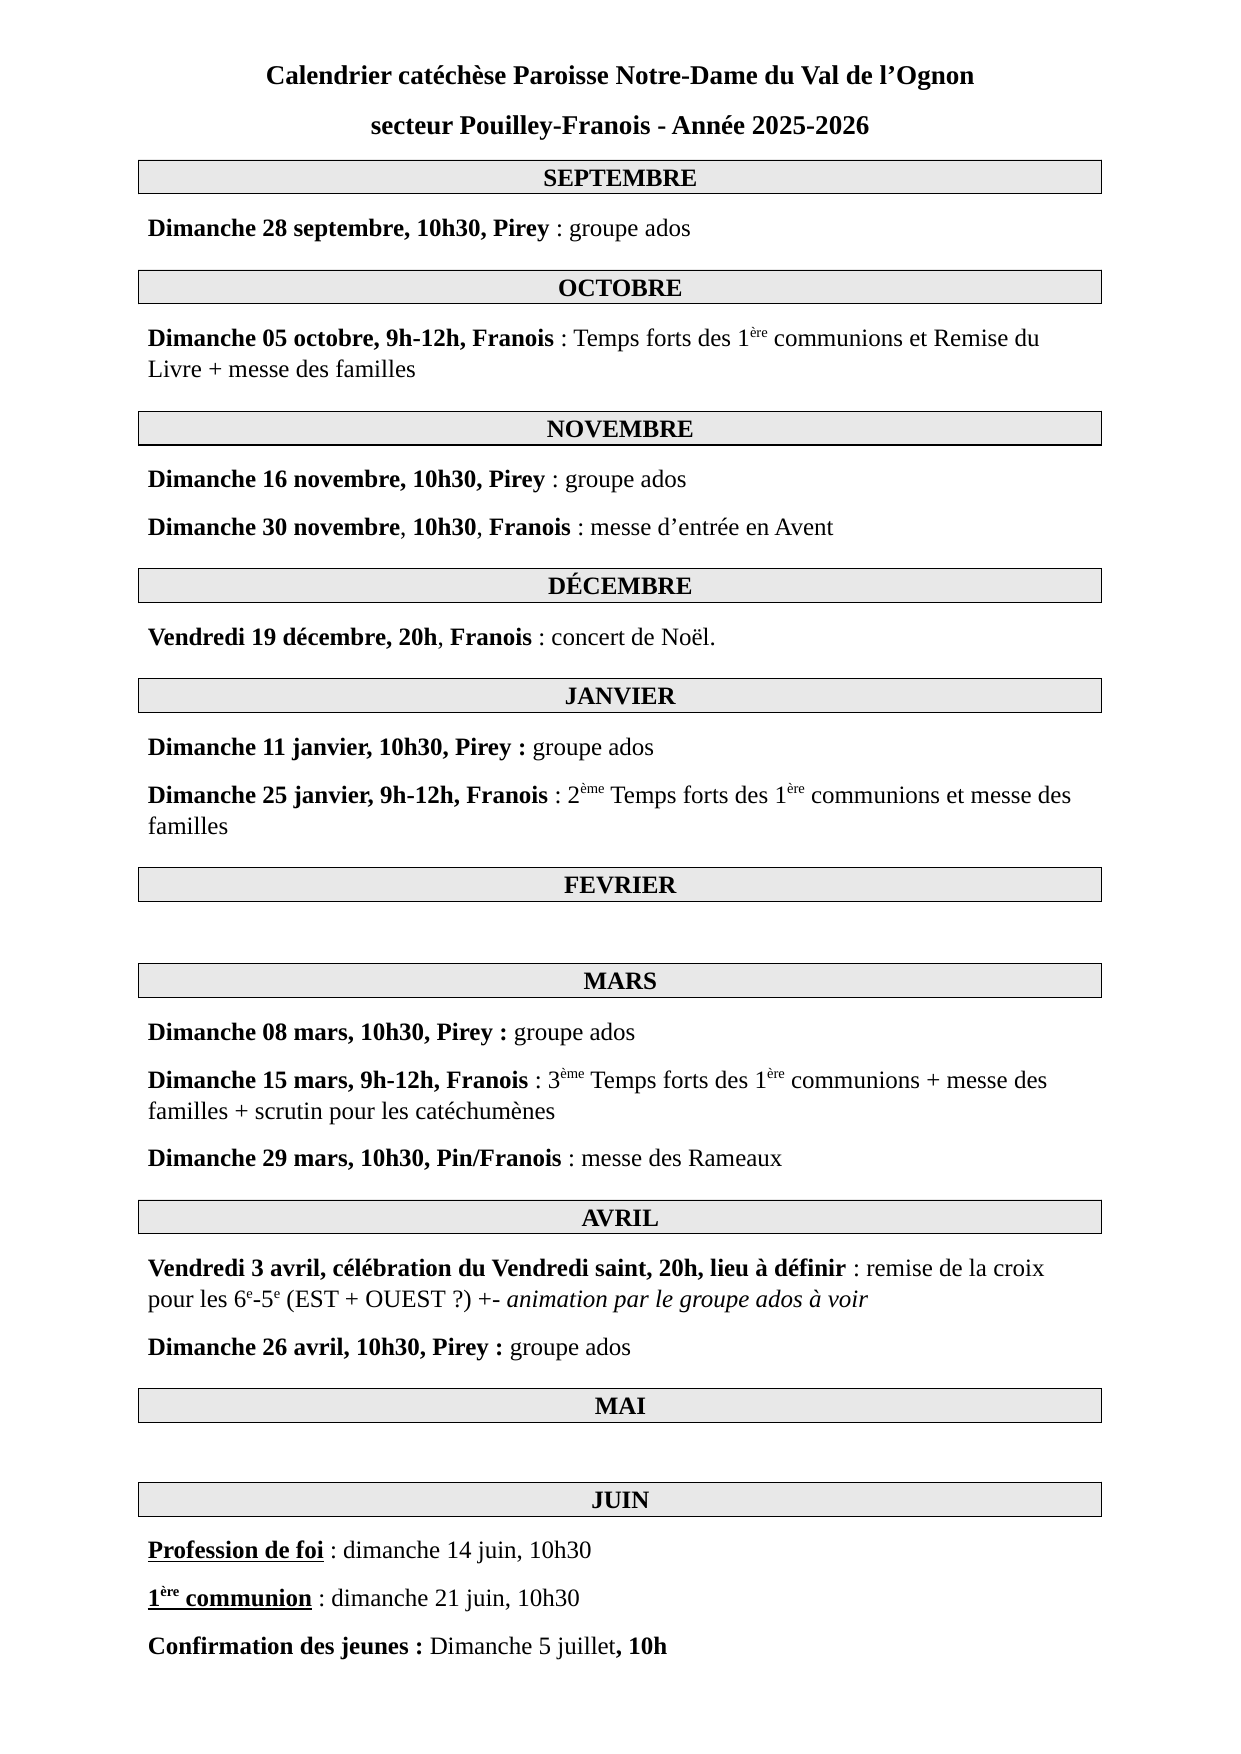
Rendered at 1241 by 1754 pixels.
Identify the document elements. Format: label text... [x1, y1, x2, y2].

text OCTOBRE [139, 271, 1101, 303]
text JUIN [139, 1483, 1101, 1516]
text Dimanche 26 avril, 10h30, Pirey : groupe ados [148, 1332, 1093, 1361]
text Profession de foi : dimanche 14 juin, 10h30 [148, 1536, 1093, 1564]
text NOVEMBRE [139, 412, 1101, 444]
text Dimanche 11 janvier, 10h30, Pirey : groupe ados [148, 732, 1093, 761]
text SEPTEMBRE [139, 161, 1101, 193]
text secteur Pouilley-Franois - Année 2025-2026 [148, 109, 1093, 140]
text Dimanche 08 mars, 10h30, Pirey : groupe ados [148, 1017, 1093, 1046]
text JANVIER [139, 679, 1101, 712]
text Dimanche 05 octobre, 9h-12h, Franois : Temps forts des 1ère communions et Remise du Livre + messe des familles [148, 323, 1093, 383]
text Dimanche 28 septembre, 10h30, Pirey : groupe ados [148, 213, 1093, 242]
text Dimanche 30 novembre, 10h30, Franois : messe d’entrée en Avent [148, 512, 1093, 541]
text MAI [139, 1389, 1101, 1422]
text Vendredi 19 décembre, 20h, Franois : concert de Noël. [148, 622, 1093, 651]
text FEVRIER [139, 868, 1101, 901]
text Dimanche 29 mars, 10h30, Pin/Franois : messe des Rameaux [148, 1143, 1093, 1172]
text Confirmation des jeunes : Dimanche 5 juillet, 10h [148, 1631, 1093, 1660]
text Calendrier catéchèse Paroisse Notre-Dame du Val de l’Ognon [148, 59, 1093, 90]
text DÉCEMBRE [139, 569, 1101, 602]
text Dimanche 15 mars, 9h-12h, Franois : 3ème Temps forts des 1ère communions + messe des familles + scrutin pour les catéchumènes [148, 1065, 1093, 1124]
text MARS [139, 964, 1101, 997]
text 1ère communion : dimanche 21 juin, 10h30 [148, 1583, 1093, 1612]
text Dimanche 16 novembre, 10h30, Pirey : groupe ados [148, 464, 1093, 493]
text AVRIL [139, 1201, 1101, 1233]
text Dimanche 25 janvier, 9h-12h, Franois : 2ème Temps forts des 1ère communions et messe des familles [148, 780, 1093, 840]
text Vendredi 3 avril, célébration du Vendredi saint, 20h, lieu à définir : remise de la croix pour les 6e-5e (EST + OUEST ?) +- animation par le groupe ados à voir [148, 1253, 1093, 1313]
